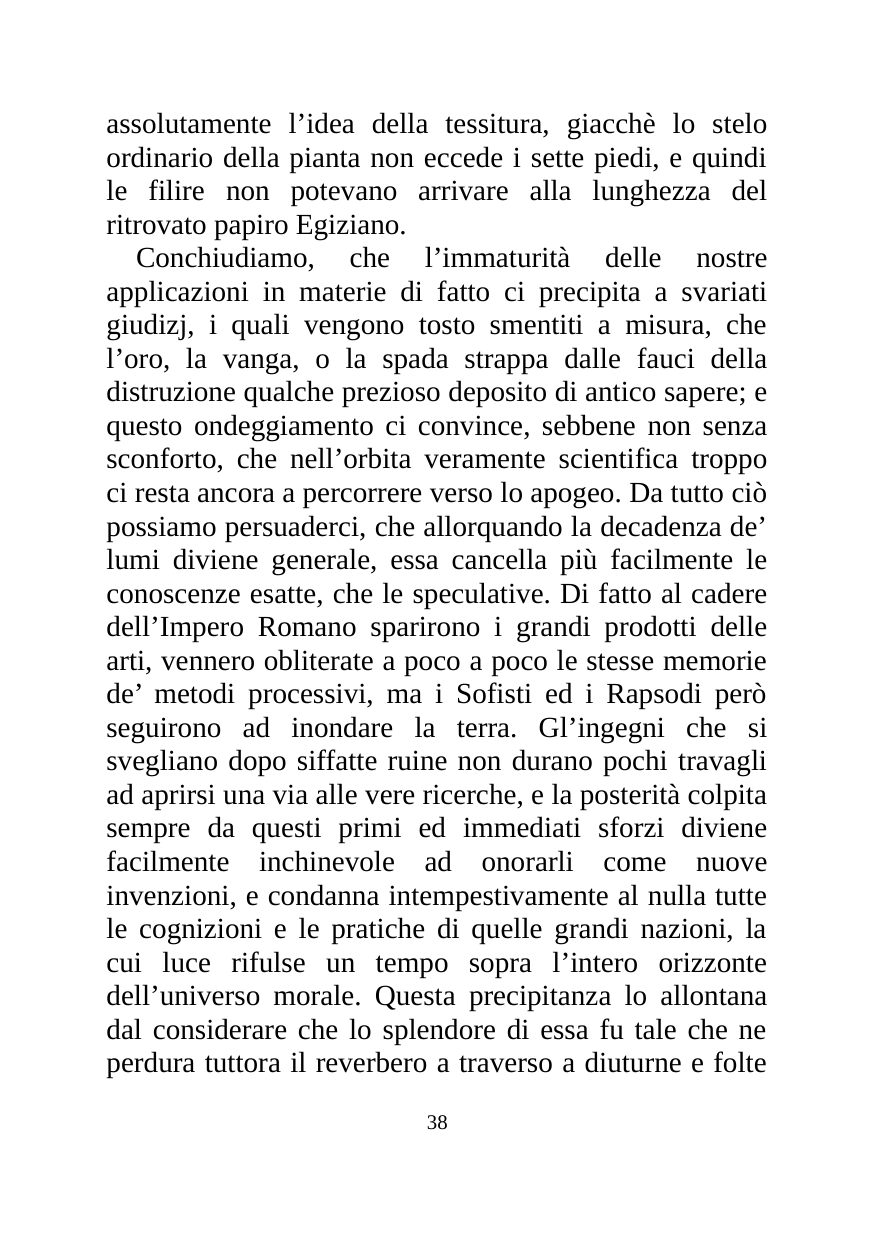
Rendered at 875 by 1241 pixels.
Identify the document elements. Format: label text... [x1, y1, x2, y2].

text Conchiudiamo, che l’immaturità delle nostre applicazioni in materie di fatto ci precipita a svariati giudizj, i quali vengono tosto smentiti a misura, che l’oro, la vanga, o la spada strappa dalle fauci della distruzione qualche prezioso deposito di antico sapere; e questo ondeggiamento ci convince, sebbene non senza sconforto, che nell’orbita veramente scientifica troppo ci resta ancora a percorrere verso lo apogeo. Da tutto ciò possiamo persuaderci, che allorquando la decadenza de’ lumi diviene generale, essa cancella più facilmente le conoscenze esatte, che le speculative. Di fatto al cadere dell’Impero Romano sparirono i grandi prodotti delle arti, vennero obliterate a poco a poco le stesse memorie de’ metodi processivi, ma i Sofisti ed i Rapsodi però seguirono ad inondare la terra. Gl’ingegni che si svegliano dopo siffatte ruine non durano pochi travagli ad aprirsi una via alle vere ricerche, e la posterità colpita sempre da questi primi ed immediati sforzi diviene facilmente inchinevole ad onorarli come nuove invenzioni, e condanna intempestivamente al nulla tutte le cognizioni e le pratiche di quelle grandi nazioni, la cui luce rifulse un tempo sopra l’intero orizzonte dell’universo morale. Questa precipitanza lo allontana dal considerare che lo splendore di essa fu tale che ne perdura tuttora il reverbero a traverso a diuturne e folte [106, 240, 768, 1079]
text assolutamente l’idea della tessitura, giacchè lo stelo ordinario della pianta non eccede i sette piedi, e quindi le filire non potevano arrivare alla lunghezza del ritrovato papiro Egiziano. [106, 106, 768, 240]
